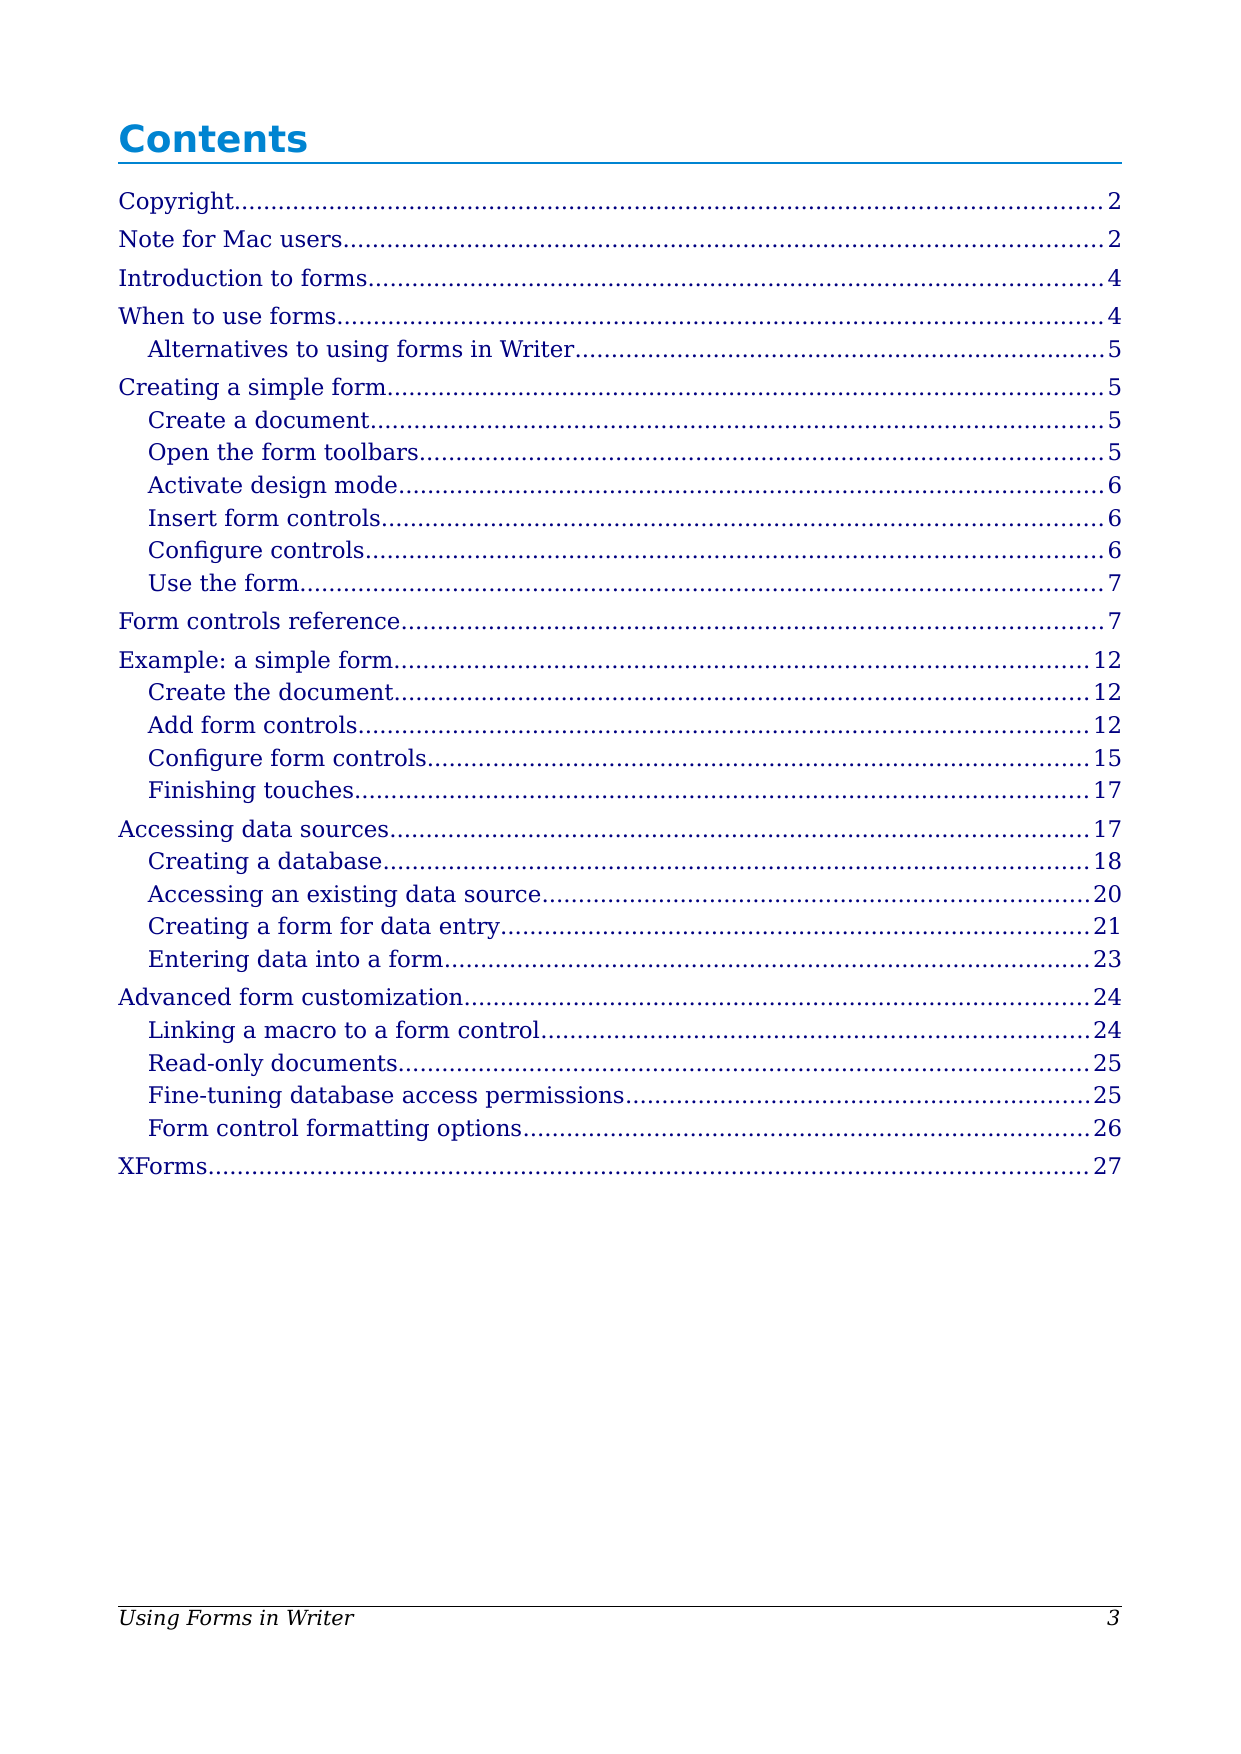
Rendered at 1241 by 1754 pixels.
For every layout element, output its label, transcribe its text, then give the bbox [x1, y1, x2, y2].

text Read-only documents 25 [148, 1050, 1122, 1076]
text Open the form toolbars 5 [148, 439, 1122, 466]
text Introduction to forms 4 [118, 265, 1122, 292]
text Alternatives to using forms in Writer 5 [148, 336, 1122, 363]
text Form control formatting options 26 [148, 1115, 1122, 1142]
text Finishing touches 17 [148, 777, 1122, 804]
text XForms 27 [118, 1153, 1122, 1180]
text Fine-tuning database access permissions 25 [148, 1082, 1122, 1109]
text Creating a simple form 5 [118, 374, 1122, 401]
text Entering data into a form 23 [148, 946, 1122, 973]
text Note for Mac users 2 [118, 226, 1122, 253]
text When to use forms 4 [118, 303, 1122, 330]
text Use the form 7 [148, 570, 1122, 597]
text Activate design mode 6 [148, 472, 1122, 499]
text Advanced form customization 24 [118, 984, 1122, 1011]
text Contents [118, 118, 1122, 162]
text Insert form controls 6 [148, 505, 1122, 531]
text Creating a form for data entry 21 [148, 913, 1122, 940]
text Copyright 2 [118, 188, 1122, 215]
text Configure form controls 15 [148, 745, 1122, 771]
text Accessing data sources 17 [118, 816, 1122, 842]
text Configure controls 6 [148, 537, 1122, 564]
text Add form controls 12 [148, 712, 1122, 739]
text Create a document 5 [148, 407, 1122, 434]
text Example: a simple form 12 [118, 647, 1122, 673]
text Linking a macro to a form control 24 [148, 1017, 1122, 1044]
text Create the document 12 [148, 679, 1122, 706]
text Creating a database 18 [148, 848, 1122, 875]
text Form controls reference 7 [118, 608, 1122, 635]
text Accessing an existing data source 20 [148, 881, 1122, 908]
